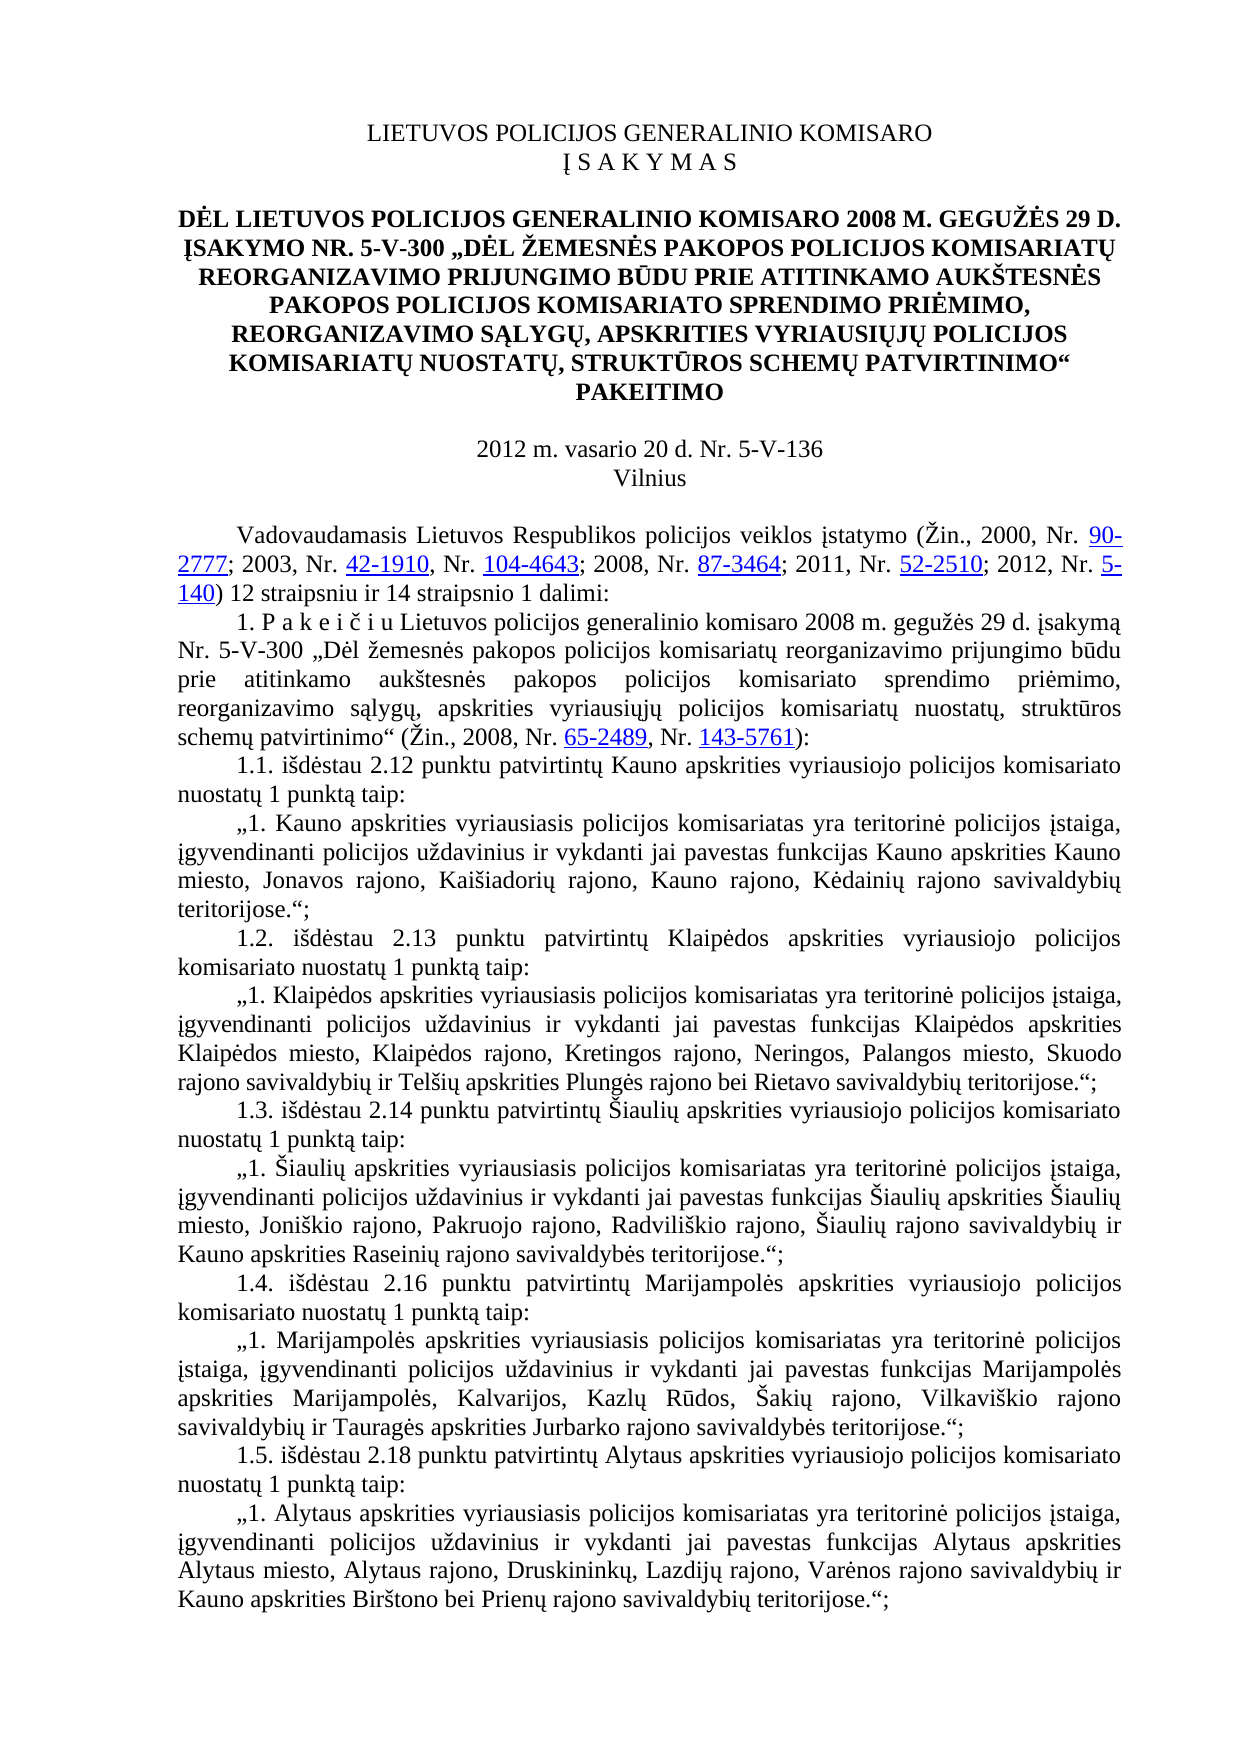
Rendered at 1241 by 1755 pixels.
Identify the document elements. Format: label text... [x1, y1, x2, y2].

text 1.1. išdėstau 2.12 punktu patvirtintų Kauno apskrities vyriausiojo policijos komisariato nuostatų 1 punktą taip: [177, 751, 1122, 808]
text 1.5. išdėstau 2.18 punktu patvirtintų Alytaus apskrities vyriausiojo policijos komisariato nuostatų 1 punktą taip: [177, 1441, 1122, 1498]
text 1.2. išdėstau 2.13 punktu patvirtintų Klaipėdos apskrities vyriausiojo policijos komisariato nuostatų 1 punktą taip: [177, 923, 1122, 981]
text „1. Marijampolės apskrities vyriausiasis policijos komisariatas yra teritorinė policijos įstaiga, įgyvendinanti policijos uždavinius ir vykdanti jai pavestas funkcijas Marijampolės apskrities Marijampolės, Kalvarijos, Kazlų Rūdos, Šakių rajono, Vilkaviškio rajono savivaldybių ir Tauragės apskrities Jurbarko rajono savivaldybės teritorijose.“; [177, 1326, 1122, 1441]
text 1.4. išdėstau 2.16 punktu patvirtintų Marijampolės apskrities vyriausiojo policijos komisariato nuostatų 1 punktą taip: [177, 1268, 1122, 1326]
text „1. Kauno apskrities vyriausiasis policijos komisariatas yra teritorinė policijos įstaiga, įgyvendinanti policijos uždavinius ir vykdanti jai pavestas funkcijas Kauno apskrities Kauno miesto, Jonavos rajono, Kaišiadorių rajono, Kauno rajono, Kėdainių rajono savivaldybių teritorijose.“; [177, 808, 1122, 923]
text Vadovaudamasis Lietuvos Respublikos policijos veiklos įstatymo (Žin., 2000, Nr. 90-2777; 2003, Nr. 42-1910, Nr. 104-4643; 2008, Nr. 87-3464; 2011, Nr. 52-2510; 2012, Nr. 5-140) 12 straipsniu ir 14 straipsnio 1 dalimi: [177, 521, 1122, 607]
text „1. Alytaus apskrities vyriausiasis policijos komisariatas yra teritorinė policijos įstaiga, įgyvendinanti policijos uždavinius ir vykdanti jai pavestas funkcijas Alytaus apskrities Alytaus miesto, Alytaus rajono, Druskininkų, Lazdijų rajono, Varėnos rajono savivaldybių ir Kauno apskrities Birštono bei Prienų rajono savivaldybių teritorijose.“; [177, 1498, 1122, 1613]
text „1. Šiaulių apskrities vyriausiasis policijos komisariatas yra teritorinė policijos įstaiga, įgyvendinanti policijos uždavinius ir vykdanti jai pavestas funkcijas Šiaulių apskrities Šiaulių miesto, Joniškio rajono, Pakruojo rajono, Radviliškio rajono, Šiaulių rajono savivaldybių ir Kauno apskrities Raseinių rajono savivaldybės teritorijose.“; [177, 1153, 1122, 1268]
text 2012 m. vasario 20 d. Nr. 5-V-136 [177, 434, 1122, 463]
text „1. Klaipėdos apskrities vyriausiasis policijos komisariatas yra teritorinė policijos įstaiga, įgyvendinanti policijos uždavinius ir vykdanti jai pavestas funkcijas Klaipėdos apskrities Klaipėdos miesto, Klaipėdos rajono, Kretingos rajono, Neringos, Palangos miesto, Skuodo rajono savivaldybių ir Telšių apskrities Plungės rajono bei Rietavo savivaldybių teritorijose.“; [177, 981, 1122, 1096]
text 1.3. išdėstau 2.14 punktu patvirtintų Šiaulių apskrities vyriausiojo policijos komisariato nuostatų 1 punktą taip: [177, 1096, 1122, 1153]
text Į S A K Y M A S [177, 147, 1122, 176]
text 1. P a k e i č i u Lietuvos policijos generalinio komisaro 2008 m. gegužės 29 d. įsakymą Nr. 5-V-300 „Dėl žemesnės pakopos policijos komisariatų reorganizavimo prijungimo būdu prie atitinkamo aukštesnės pakopos policijos komisariato sprendimo priėmimo, reorganizavimo sąlygų, apskrities vyriausiųjų policijos komisariatų nuostatų, struktūros schemų patvirtinimo“ (Žin., 2008, Nr. 65-2489, Nr. 143-5761): [177, 607, 1122, 751]
text Vilnius [177, 463, 1122, 492]
text LIETUVOS POLICIJOS GENERALINIO KOMISARO [177, 118, 1122, 147]
text DĖL LIETUVOS POLICIJOS GENERALINIO KOMISARO 2008 M. GEGUŽĖS 29 D. ĮSAKYMO Nr. 5-V-300 „DĖL ŽEMESNĖS PAKOPOS POLICIJOS KOMISARIATŲ REORGANIZAVIMO PRIJUNGIMO BŪDU PRIE ATITINKAMO AUKŠTESNĖS PAKOPOS POLICIJOS KOMISARIATO SPRENDIMO PRIĖMIMO, REORGANIZAVIMO SĄLYGŲ, APSKRITIES VYRIAUSIŲJŲ POLICIJOS KOMISARIATŲ NUOSTATŲ, STRUKTŪROS SCHEMŲ PATVIRTINIMO“ PAKEITIMO [177, 204, 1122, 406]
